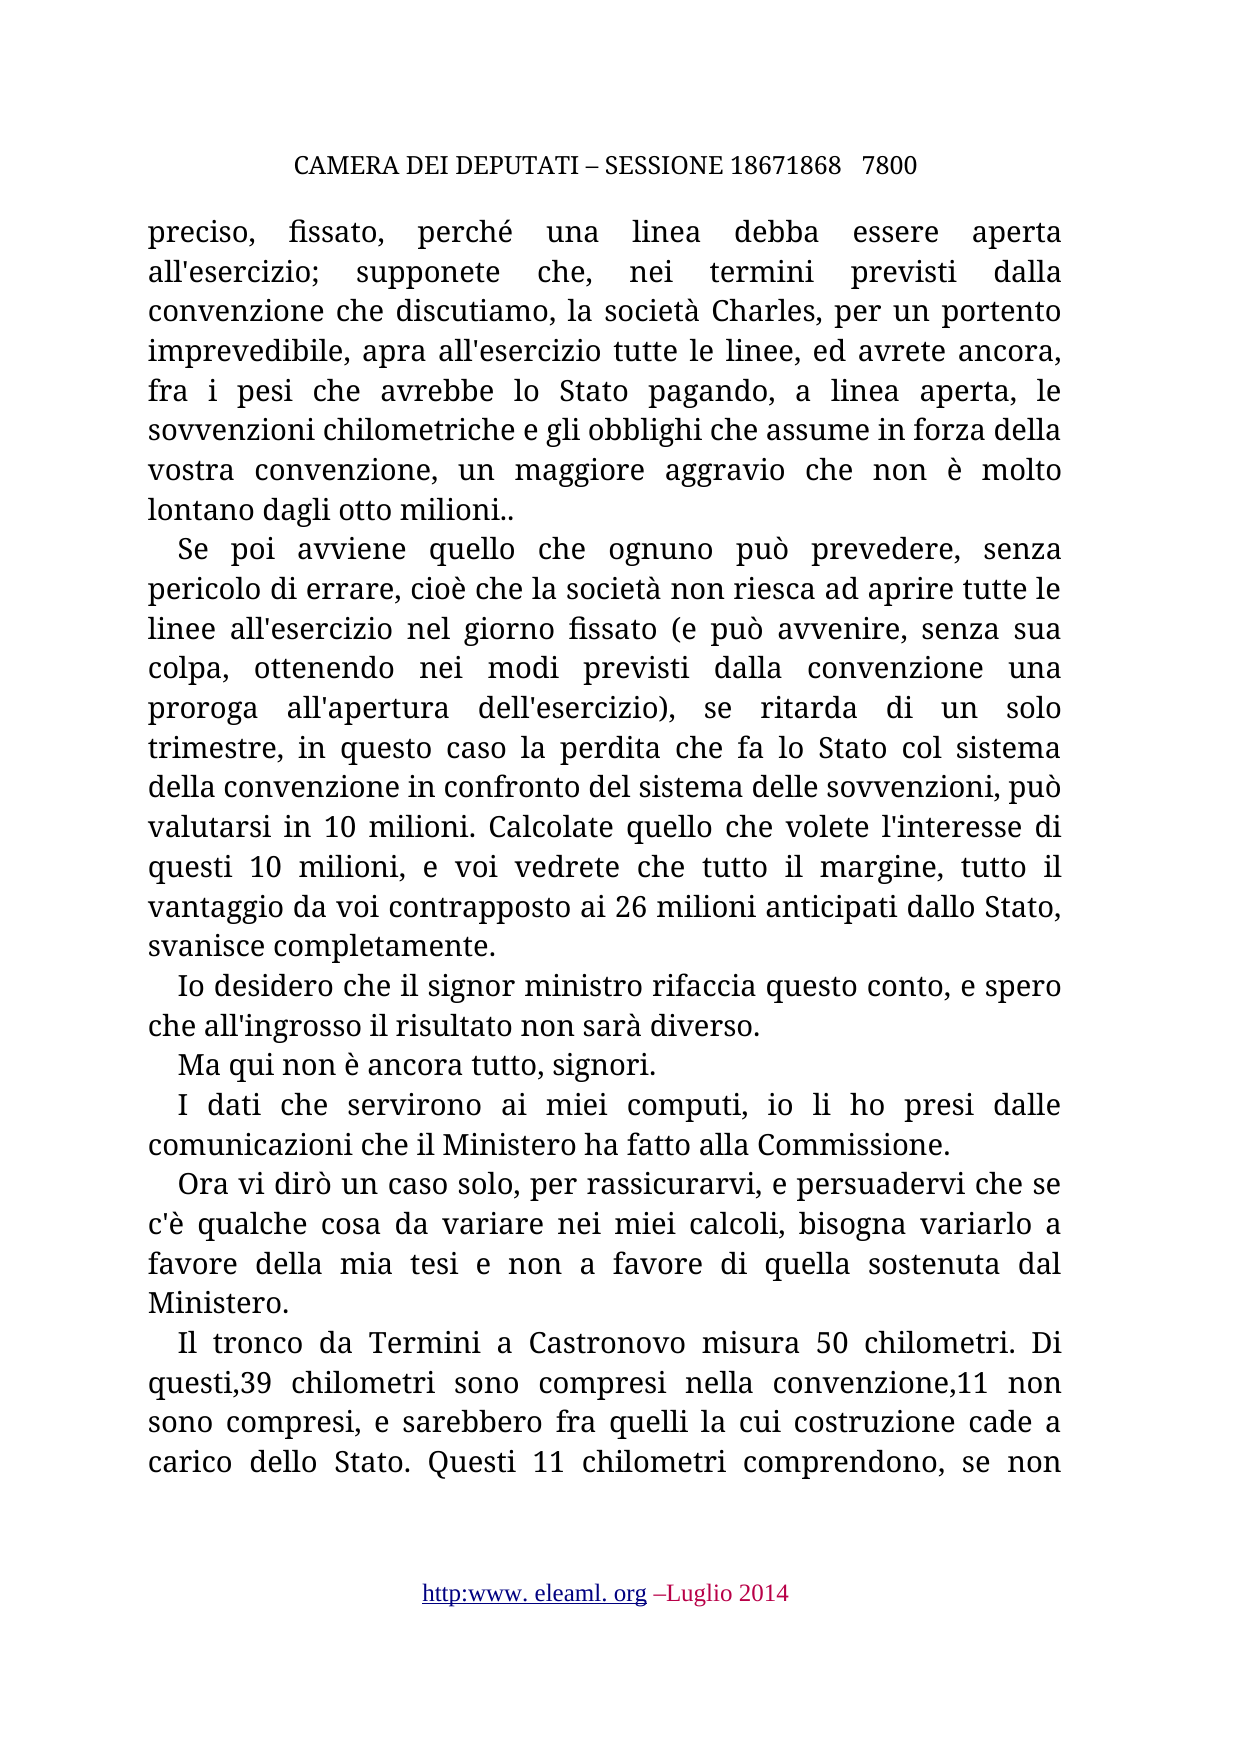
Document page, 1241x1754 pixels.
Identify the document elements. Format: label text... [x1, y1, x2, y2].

text Se poi avviene quello che ognuno può prevedere, senza pericolo di errare, cioè che la società non riesca ad aprire tutte le linee all'esercizio nel giorno fissato (e può avvenire, senza sua colpa, ottenendo nei modi previsti dalla convenzione una proroga all'apertura dell'esercizio), se ritarda di un solo trimestre, in questo caso la perdita che fa lo Stato col sistema della convenzione in confronto del sistema delle sovvenzioni, può valutarsi in 10 milioni. Calcolate quello che volete l'interesse di questi 10 milioni, e voi vedrete che tutto il margine, tutto il vantaggio da voi contrapposto ai 26 milioni anticipati dallo Stato, svanisce completamente. [148, 529, 1063, 965]
text I dati che servirono ai miei computi, io li ho presi dalle comunicazioni che il Ministero ha fatto alla Commissione. [148, 1084, 1063, 1164]
text Io desidero che il signor ministro rifaccia questo conto, e spero che all'ingrosso il risultato non sarà diverso. [148, 965, 1063, 1044]
text Ma qui non è ancora tutto, signori. [148, 1044, 1063, 1084]
text Il tronco da Termini a Castronovo misura 50 chilometri. Di questi,39 chilometri sono compresi nella convenzione,11 non sono compresi, e sarebbero fra quelli la cui costruzione cade a carico dello Stato. Questi 11 chilometri comprendono, se non [148, 1322, 1063, 1481]
text preciso, fissato, perché una linea debba essere aperta all'esercizio; supponete che, nei termini previsti dalla convenzione che discutiamo, la società Charles, per un portento imprevedibile, apra all'esercizio tutte le linee, ed avrete ancora, fra i pesi che avrebbe lo Stato pagando, a linea aperta, le sovvenzioni chilometriche e gli obblighi che assume in forza della vostra convenzione, un maggiore aggravio che non è molto lontano dagli otto milioni.. [148, 211, 1063, 529]
text Ora vi dirò un caso solo, per rassicurarvi, e persuadervi che se c'è qualche cosa da variare nei miei calcoli, bisogna variarlo a favore della mia tesi e non a favore di quella sostenuta dal Ministero. [148, 1164, 1063, 1322]
